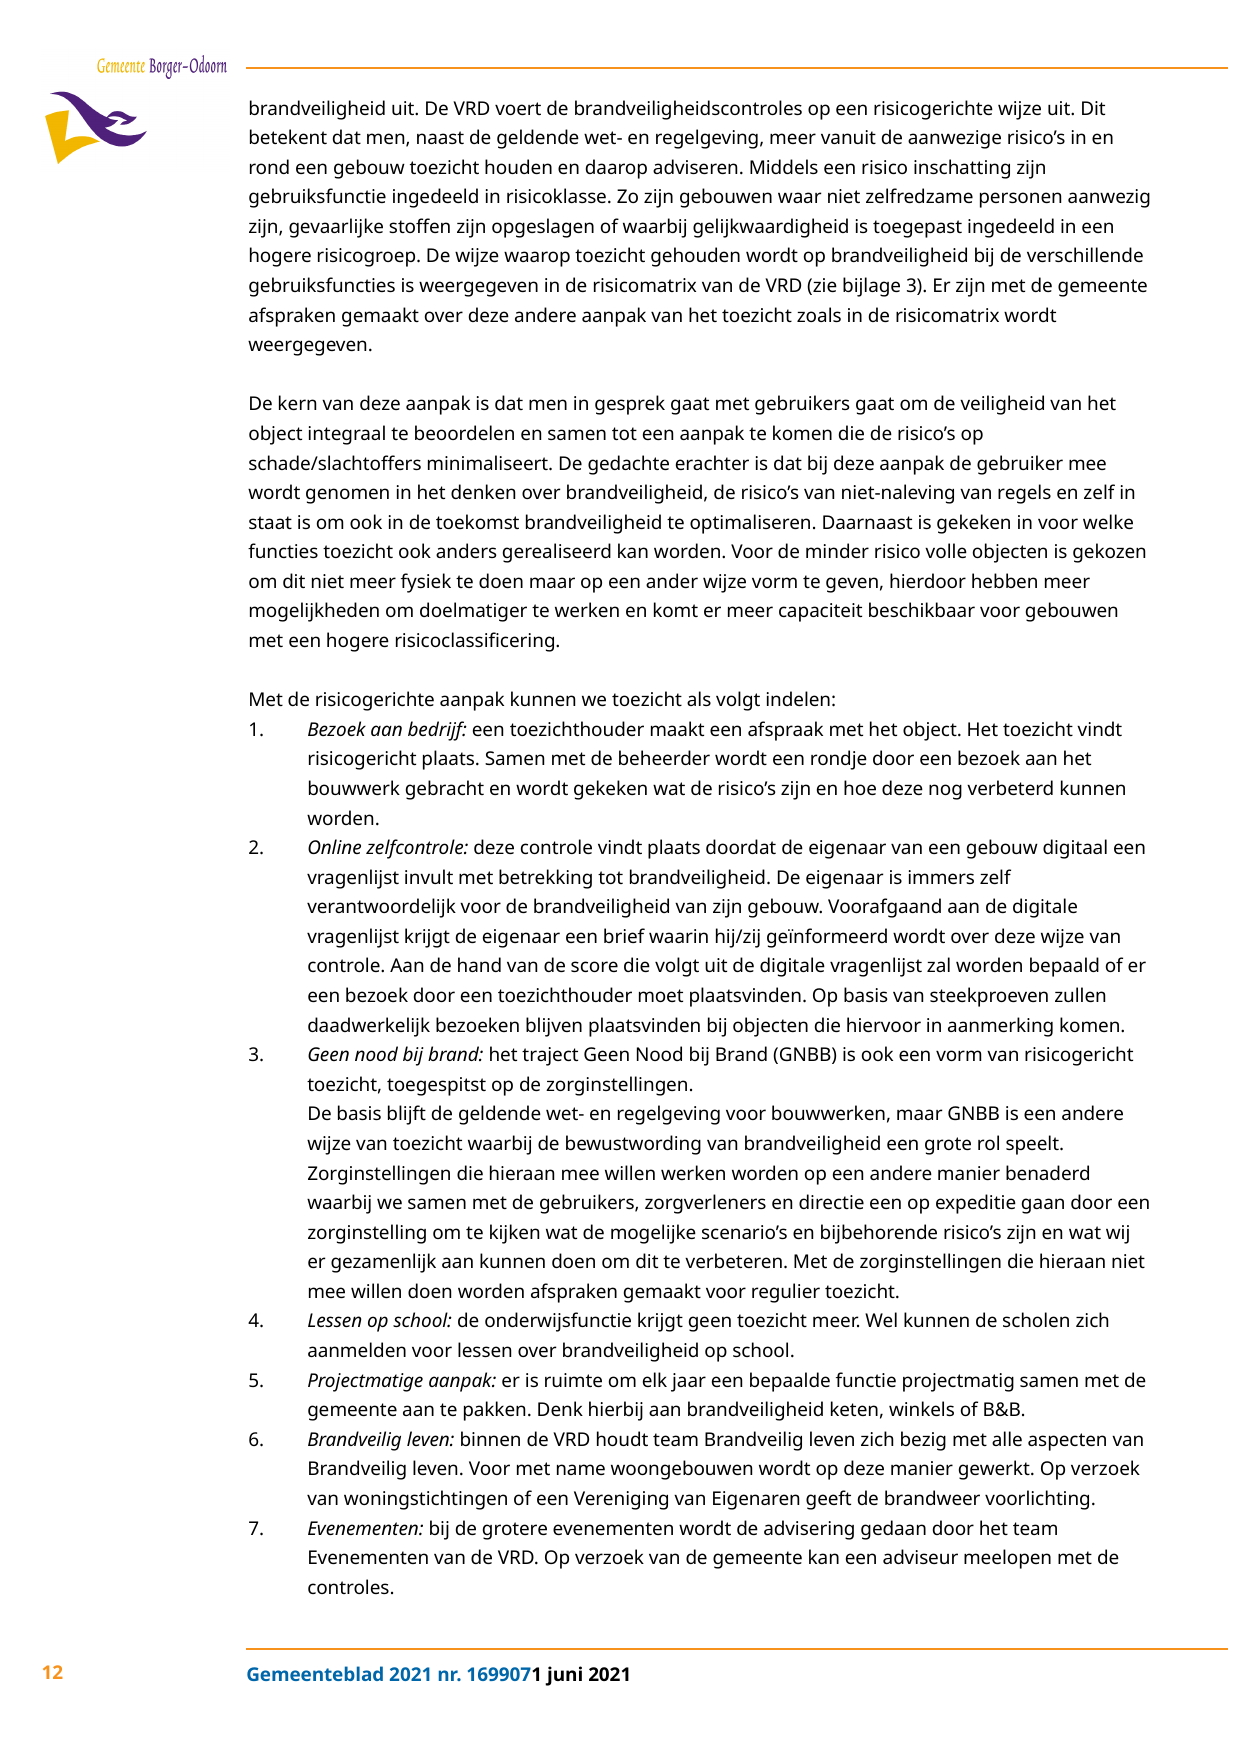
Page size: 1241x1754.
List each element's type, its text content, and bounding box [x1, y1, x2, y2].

list Lessen op school: de onderwijsfunctie krijgt geen toezicht meer. Wel kunnen de scholen zich aanmelden voor lessen over brandveiligheid op school. [248, 1308, 1152, 1363]
list De basis blijft de geldende wet- en regelgeving voor bouwwerken, maar GNBB is een andere wijze van toezicht waarbij de bewustwording van brandveiligheid een grote rol speelt. Zorginstellingen die hieraan mee willen werken worden op een andere manier benaderd waarbij we samen met de gebruikers, zorgverleners en directie een op expeditie gaan door een zorginstelling om te kijken wat de mogelijke scenario’s en bijbehorende risico’s zijn en wat wij er gezamenlijk aan kunnen doen om dit te verbeteren. Met de zorginstellingen die hieraan niet mee willen doen worden afspraken gemaakt voor regulier toezicht. [248, 1101, 1152, 1304]
text Met de risicogerichte aanpak kunnen we toezicht als volgt indelen: [248, 686, 1152, 712]
text De kern van deze aanpak is dat men in gesprek gaat met gebruikers gaat om de veiligheid van het object integraal te beoordelen en samen tot een aanpak te komen die de risico’s op schade/slachtoffers minimaliseert. De gedachte erachter is dat bij deze aanpak de gebruiker mee wordt genomen in het denken over brandveiligheid, de risico’s van niet-naleving van regels en zelf in staat is om ook in de toekomst brandveiligheid te optimaliseren. Daarnaast is gekeken in voor welke functies toezicht ook anders gerealiseerd kan worden. Voor de minder risico volle objecten is gekozen om dit niet meer fysiek te doen maar op een ander wijze vorm te geven, hierdoor hebben meer mogelijkheden om doelmatiger te werken en komt er meer capaciteit beschikbaar voor gebouwen met een hogere risicoclassificering. [248, 391, 1152, 653]
list Evenementen: bij de grotere evenementen wordt de advisering gedaan door het team Evenementen van de VRD. Op verzoek van de gemeente kan een adviseur meelopen met de controles. [248, 1515, 1152, 1600]
list Projectmatige aanpak: er is ruimte om elk jaar een bepaalde functie projectmatig samen met de gemeente aan te pakken. Denk hierbij aan brandveiligheid keten, winkels of B&B. [248, 1367, 1152, 1422]
text brandveiligheid uit. De VRD voert de brandveiligheidscontroles op een risicogerichte wijze uit. Dit betekent dat men, naast de geldende wet- en regelgeving, meer vanuit de aanwezige risico’s in en rond een gebouw toezicht houden en daarop adviseren. Middels een risico inschatting zijn gebruiksfunctie ingedeeld in risicoklasse. Zo zijn gebouwen waar niet zelfredzame personen aanwezig zijn, gevaarlijke stoffen zijn opgeslagen of waarbij gelijkwaardigheid is toegepast ingedeeld in een hogere risicogroep. De wijze waarop toezicht gehouden wordt op brandveiligheid bij de verschillende gebruiksfuncties is weergegeven in de risicomatrix van de VRD (zie bijlage 3). Er zijn met de gemeente afspraken gemaakt over deze andere aanpak van het toezicht zoals in de risicomatrix wordt weergegeven. [248, 95, 1152, 357]
list Geen nood bij brand: het traject Geen Nood bij Brand (GNBB) is ook een vorm van risicogericht toezicht, toegespitst op de zorginstellingen. [248, 1041, 1152, 1097]
list Online zelfcontrole: deze controle vindt plaats doordat de eigenaar van een gebouw digitaal een vragenlijst invult met betrekking tot brandveiligheid. De eigenaar is immers zelf verantwoordelijk voor de brandveiligheid van zijn gebouw. Voorafgaand aan de digitale vragenlijst krijgt de eigenaar een brief waarin hij/zij geïnformeerd wordt over deze wijze van controle. Aan de hand van de score die volgt uit de digitale vragenlijst zal worden bepaald of er een bezoek door een toezichthouder moet plaatsvinden. Op basis van steekproeven zullen daadwerkelijk bezoeken blijven plaatsvinden bij objecten die hiervoor in aanmerking komen. [248, 834, 1152, 1038]
list Bezoek aan bedrijf: een toezichthouder maakt een afspraak met het object. Het toezicht vindt risicogericht plaats. Samen met de beheerder wordt een rondje door een bezoek aan het bouwwerk gebracht en wordt gekeken wat de risico’s zijn en hoe deze nog verbeterd kunnen worden. [248, 716, 1152, 831]
list Brandveilig leven: binnen de VRD houdt team Brandveilig leven zich bezig met alle aspecten van Brandveilig leven. Voor met name woongebouwen wordt op deze manier gewerkt. Op verzoek van woningstichtingen of een Vereniging van Eigenaren geeft de brandweer voorlichting. [248, 1426, 1152, 1511]
picture [41, 47, 231, 172]
